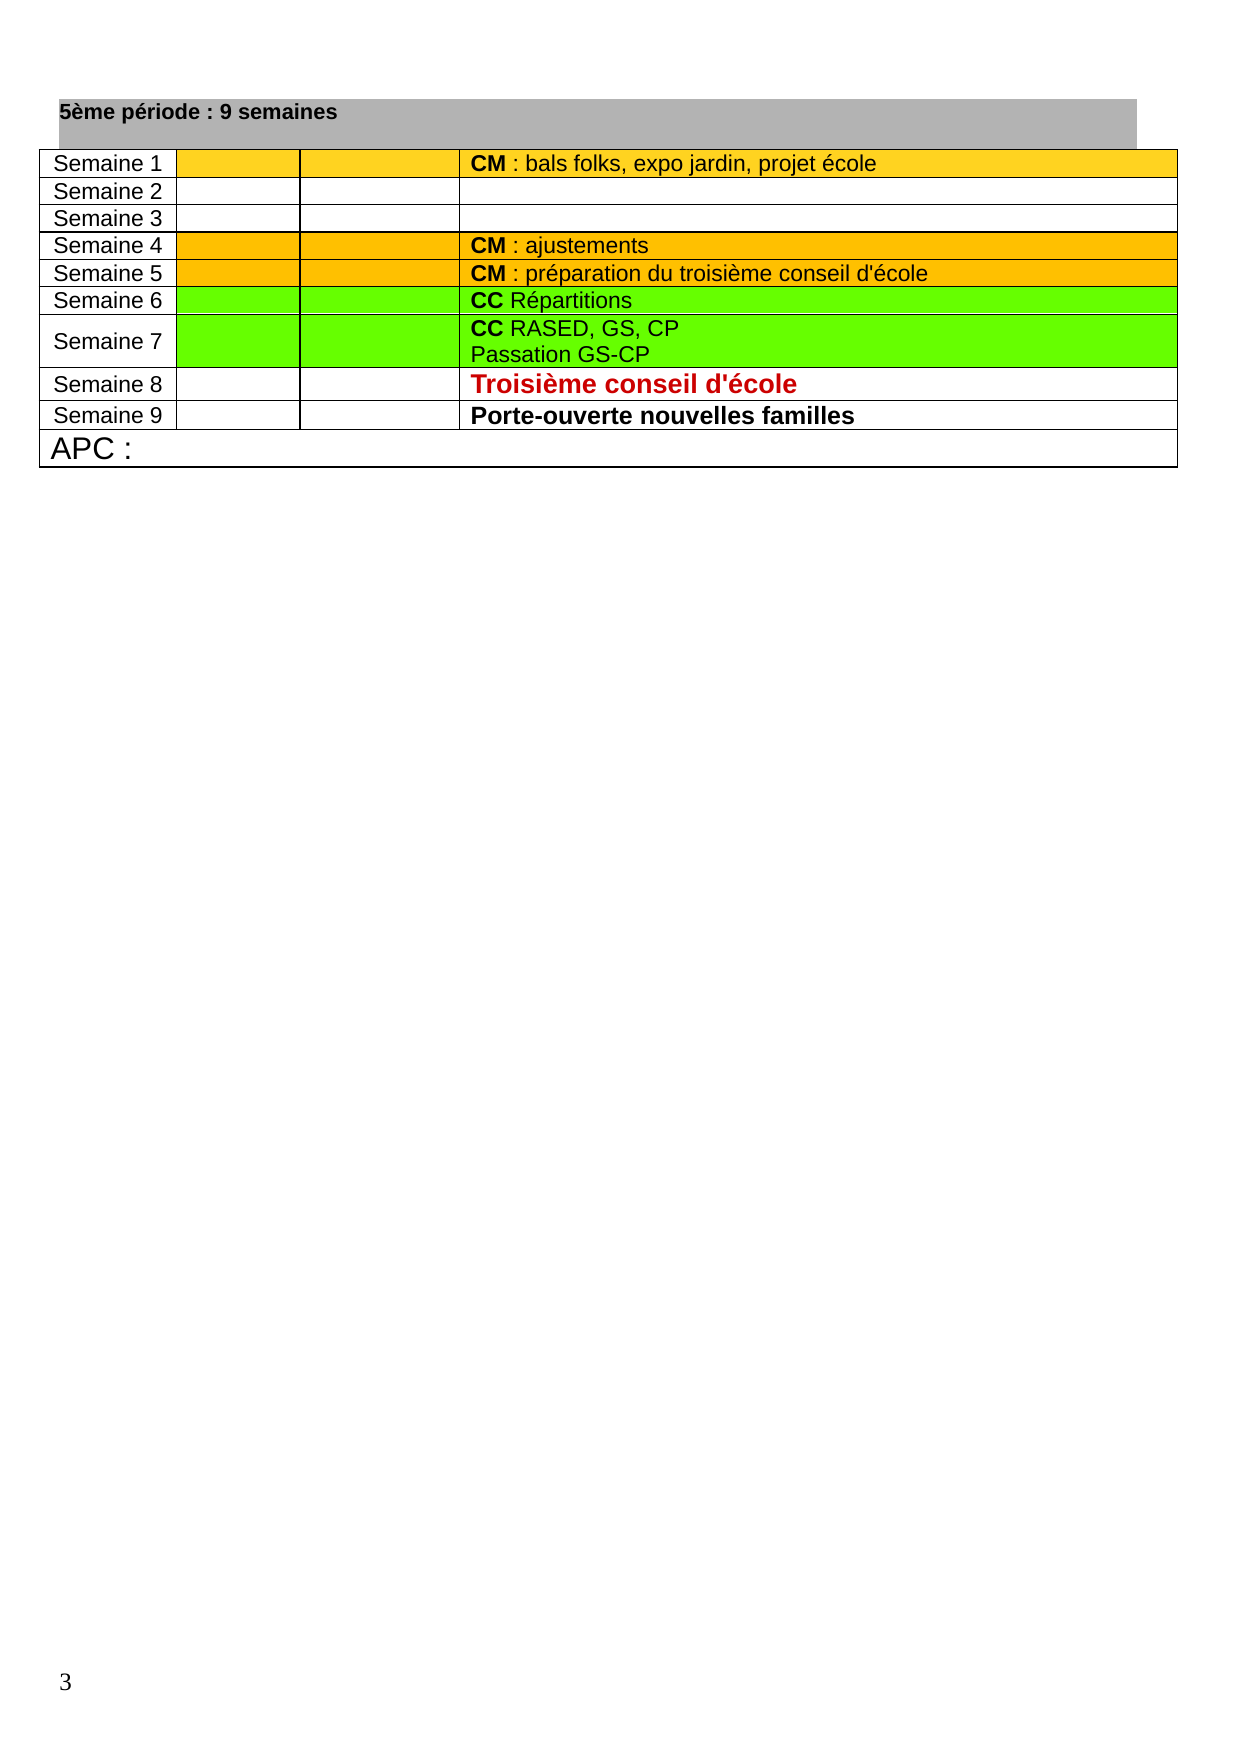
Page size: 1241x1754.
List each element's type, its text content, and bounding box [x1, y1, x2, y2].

table_cell Troisième conseil d'école [460, 368, 1177, 399]
table_cell [177, 178, 299, 204]
table_cell CC RASED, GS, CP Passation GS-CP [460, 315, 1177, 367]
table_cell APC : [40, 430, 1177, 466]
table_cell [460, 205, 1177, 231]
table_header [301, 150, 459, 177]
table_cell [177, 287, 299, 313]
table_cell Semaine 3 [40, 205, 176, 231]
table_cell [177, 368, 299, 399]
table_header CM : bals folks, expo jardin, projet école [460, 150, 1177, 177]
table_cell Semaine 9 [40, 401, 176, 429]
table_cell CM : ajustements [460, 233, 1177, 259]
table_cell Semaine 6 [40, 287, 176, 313]
table_cell [301, 368, 459, 399]
table_cell Porte-ouverte nouvelles familles [460, 401, 1177, 429]
text 5ème période : 9 semaines [59, 99, 1137, 124]
table_cell [301, 401, 459, 429]
table_header [177, 150, 299, 177]
table_cell [301, 205, 459, 231]
table_cell [177, 205, 299, 231]
table_cell CM : préparation du troisième conseil d'école [460, 260, 1177, 286]
table_cell [177, 233, 299, 259]
table_cell Semaine 4 [40, 233, 176, 259]
table_cell Semaine 7 [40, 315, 176, 367]
table_cell CC Répartitions [460, 287, 1177, 313]
table_cell [301, 315, 459, 367]
table_cell [301, 260, 459, 286]
table_cell [301, 233, 459, 259]
table_cell Semaine 5 [40, 260, 176, 286]
table_cell Semaine 8 [40, 368, 176, 399]
table_cell Semaine 2 [40, 178, 176, 204]
table_cell [301, 287, 459, 313]
table_cell [177, 315, 299, 367]
table_header Semaine 1 [40, 150, 176, 177]
table_cell [177, 401, 299, 429]
table_cell [460, 178, 1177, 204]
table_cell [177, 260, 299, 286]
table_cell [301, 178, 459, 204]
